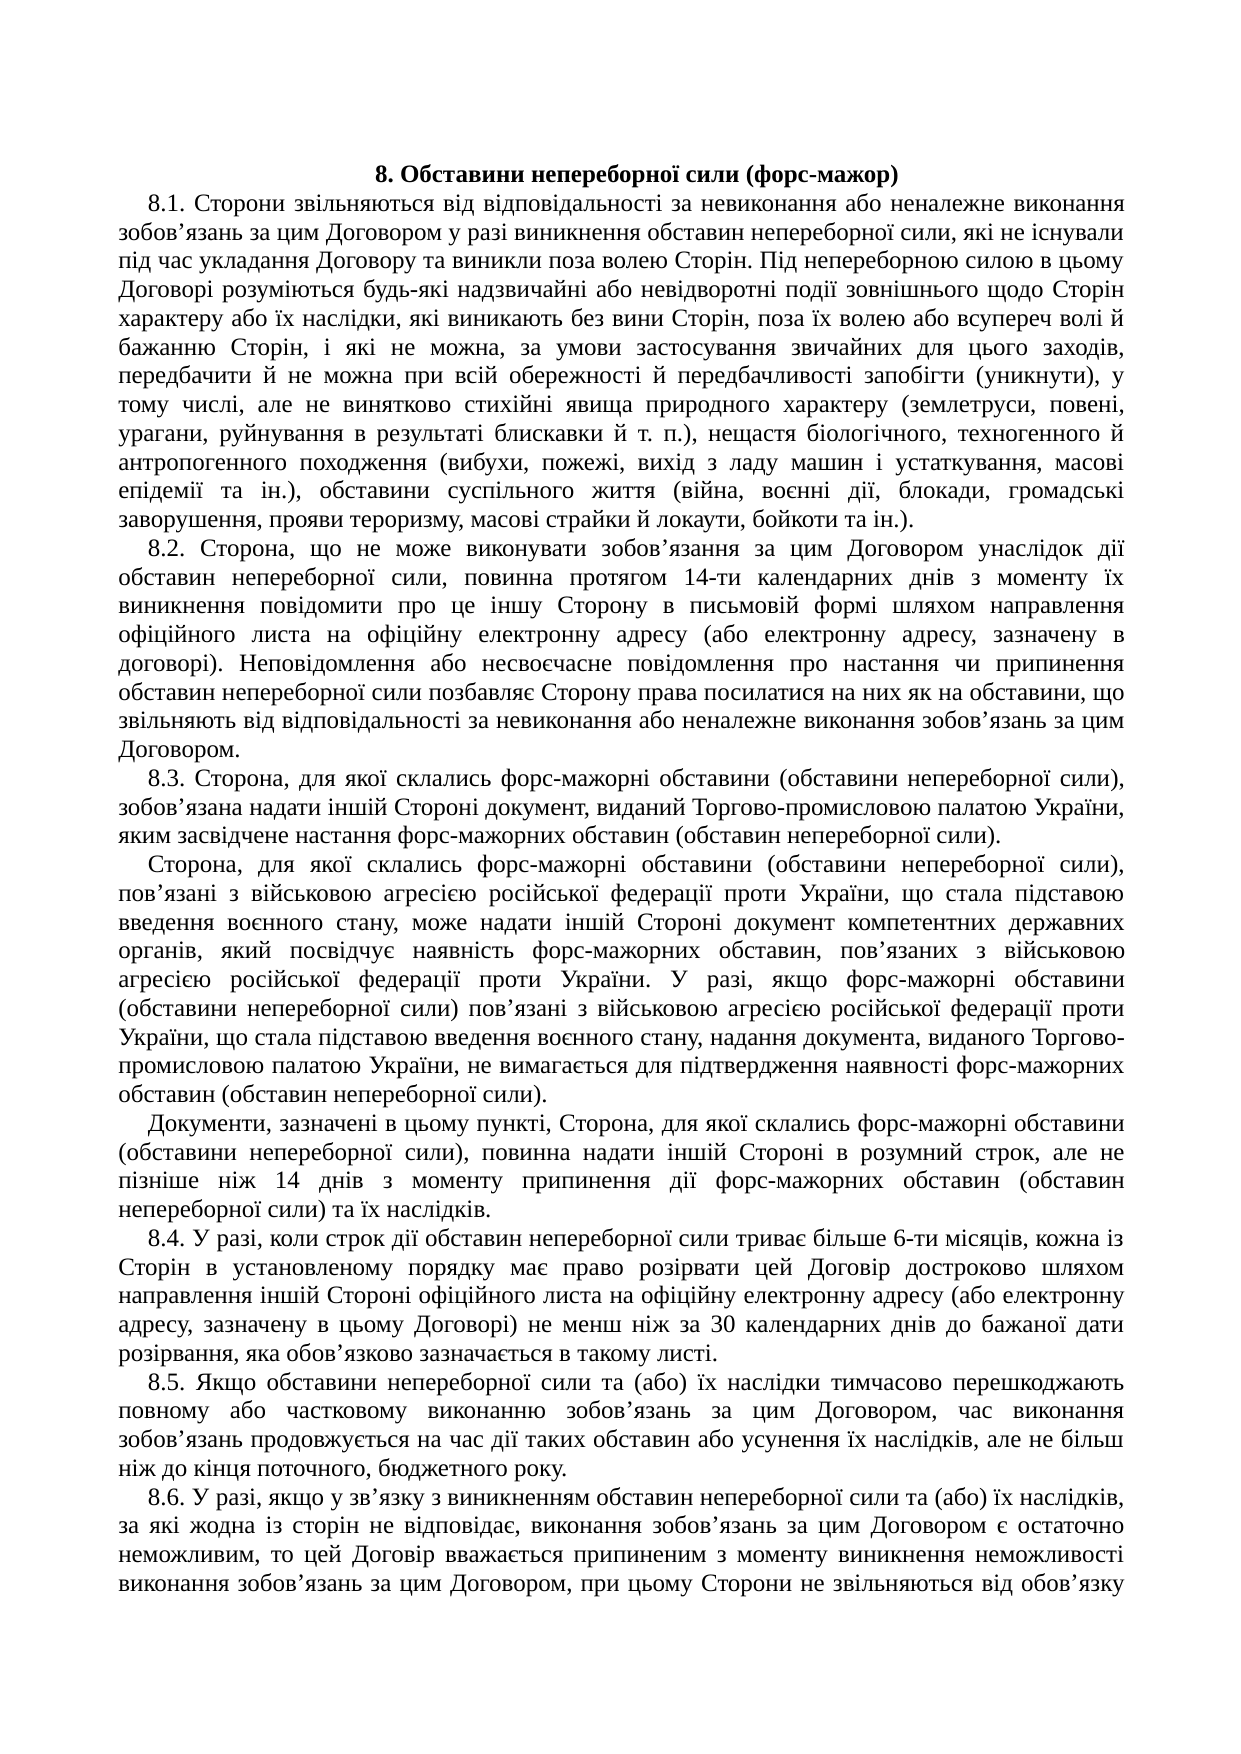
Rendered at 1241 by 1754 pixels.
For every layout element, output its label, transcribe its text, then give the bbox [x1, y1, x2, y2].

text 8.1. Сторони звільняються від відповідальності за невиконання або неналежне виконання зобов’язань за цим Договором у разі виникнення обставин непереборної сили, які не існували під час укладання Договору та виникли поза волею Сторін. Під непереборною силою в цьому Договорі розуміються будь-які надзвичайні або невідворотні події зовнішнього щодо Сторін характеру або їх наслідки, які виникають без вини Сторін, поза їх волею або всупереч волі й бажанню Сторін, і які не можна, за умови застосування звичайних для цього заходів, передбачити й не можна при всій обережності й передбачливості запобігти (уникнути), у тому числі, але не винятково стихійні явища природного характеру (землетруси, повені, урагани, руйнування в результаті блискавки й т. п.), нещастя біологічного, техногенного й антропогенного походження (вибухи, пожежі, вихід з ладу машин і устаткування, масові епідемії та ін.), обставини суспільного життя (війна, воєнні дії, блокади, громадські заворушення, прояви тероризму, масові страйки й локаути, бойкоти та ін.). [118, 188, 1126, 533]
text 8.4. У разі, коли строк дії обставин непереборної сили триває більше 6-ти місяців, кожна із Сторін в установленому порядку має право розірвати цей Договір достроково шляхом направлення іншій Стороні офіційного листа на офіційну електронну адресу (або електронну адресу, зазначену в цьому Договорі) не менш ніж за 30 календарних днів до бажаної дати розірвання, яка обов’язково зазначається в такому листі. [118, 1223, 1126, 1367]
text 8.6. У разі, якщо у зв’язку з виникненням обставин непереборної сили та (або) їх наслідків, за які жодна із сторін не відповідає, виконання зобов’язань за цим Договором є остаточно неможливим, то цей Договір вважається припиненим з моменту виникнення неможливості виконання зобов’язань за цим Договором, при цьому Сторони не звільняються від обов’язку [118, 1482, 1126, 1597]
text 8. Обставини непереборної сили (форс-мажор) [118, 159, 1126, 188]
text Сторона, для якої склались форс-мажорні обставини (обставини непереборної сили), пов’язані з військовою агресією російської федерації проти України, що стала підставою введення воєнного стану, може надати іншій Стороні документ компетентних державних органів, який посвідчує наявність форс-мажорних обставин, пов’язаних з військовою агресією російської федерації проти України. У разі, якщо форс-мажорні обставини (обставини непереборної сили) пов’язані з військовою агресією російської федерації проти України, що стала підставою введення воєнного стану, надання документа, виданого Торгово-промисловою палатою України, не вимагається для підтвердження наявності форс-мажорних обставин (обставин непереборної сили). [118, 849, 1126, 1108]
text Документи, зазначені в цьому пункті, Сторона, для якої склались форс-мажорні обставини (обставини непереборної сили), повинна надати іншій Стороні в розумний строк, але не пізніше ніж 14 днів з моменту припинення дії форс-мажорних обставин (обставин непереборної сили) та їх наслідків. [118, 1108, 1126, 1223]
text 8.5. Якщо обставини непереборної сили та (або) їх наслідки тимчасово перешкоджають повному або частковому виконанню зобов’язань за цим Договором, час виконання зобов’язань продовжується на час дії таких обставин або усунення їх наслідків, але не більш ніж до кінця поточного, бюджетного року. [118, 1367, 1126, 1482]
text 8.3. Сторона, для якої склались форс-мажорні обставини (обставини непереборної сили), зобов’язана надати іншій Стороні документ, виданий Торгово-промисловою палатою України, яким засвідчене настання форс-мажорних обставин (обставин непереборної сили). [118, 763, 1126, 849]
text 8.2. Сторона, що не може виконувати зобов’язання за цим Договором унаслідок дії обставин непереборної сили, повинна протягом 14-ти календарних днів з моменту їх виникнення повідомити про це іншу Сторону в письмовій формі шляхом направлення офіційного листа на офіційну електронну адресу (або електронну адресу, зазначену в договорі). Неповідомлення або несвоєчасне повідомлення про настання чи припинення обставин непереборної сили позбавляє Сторону права посилатися на них як на обставини, що звільняють від відповідальності за невиконання або неналежне виконання зобов’язань за цим Договором. [118, 533, 1126, 763]
